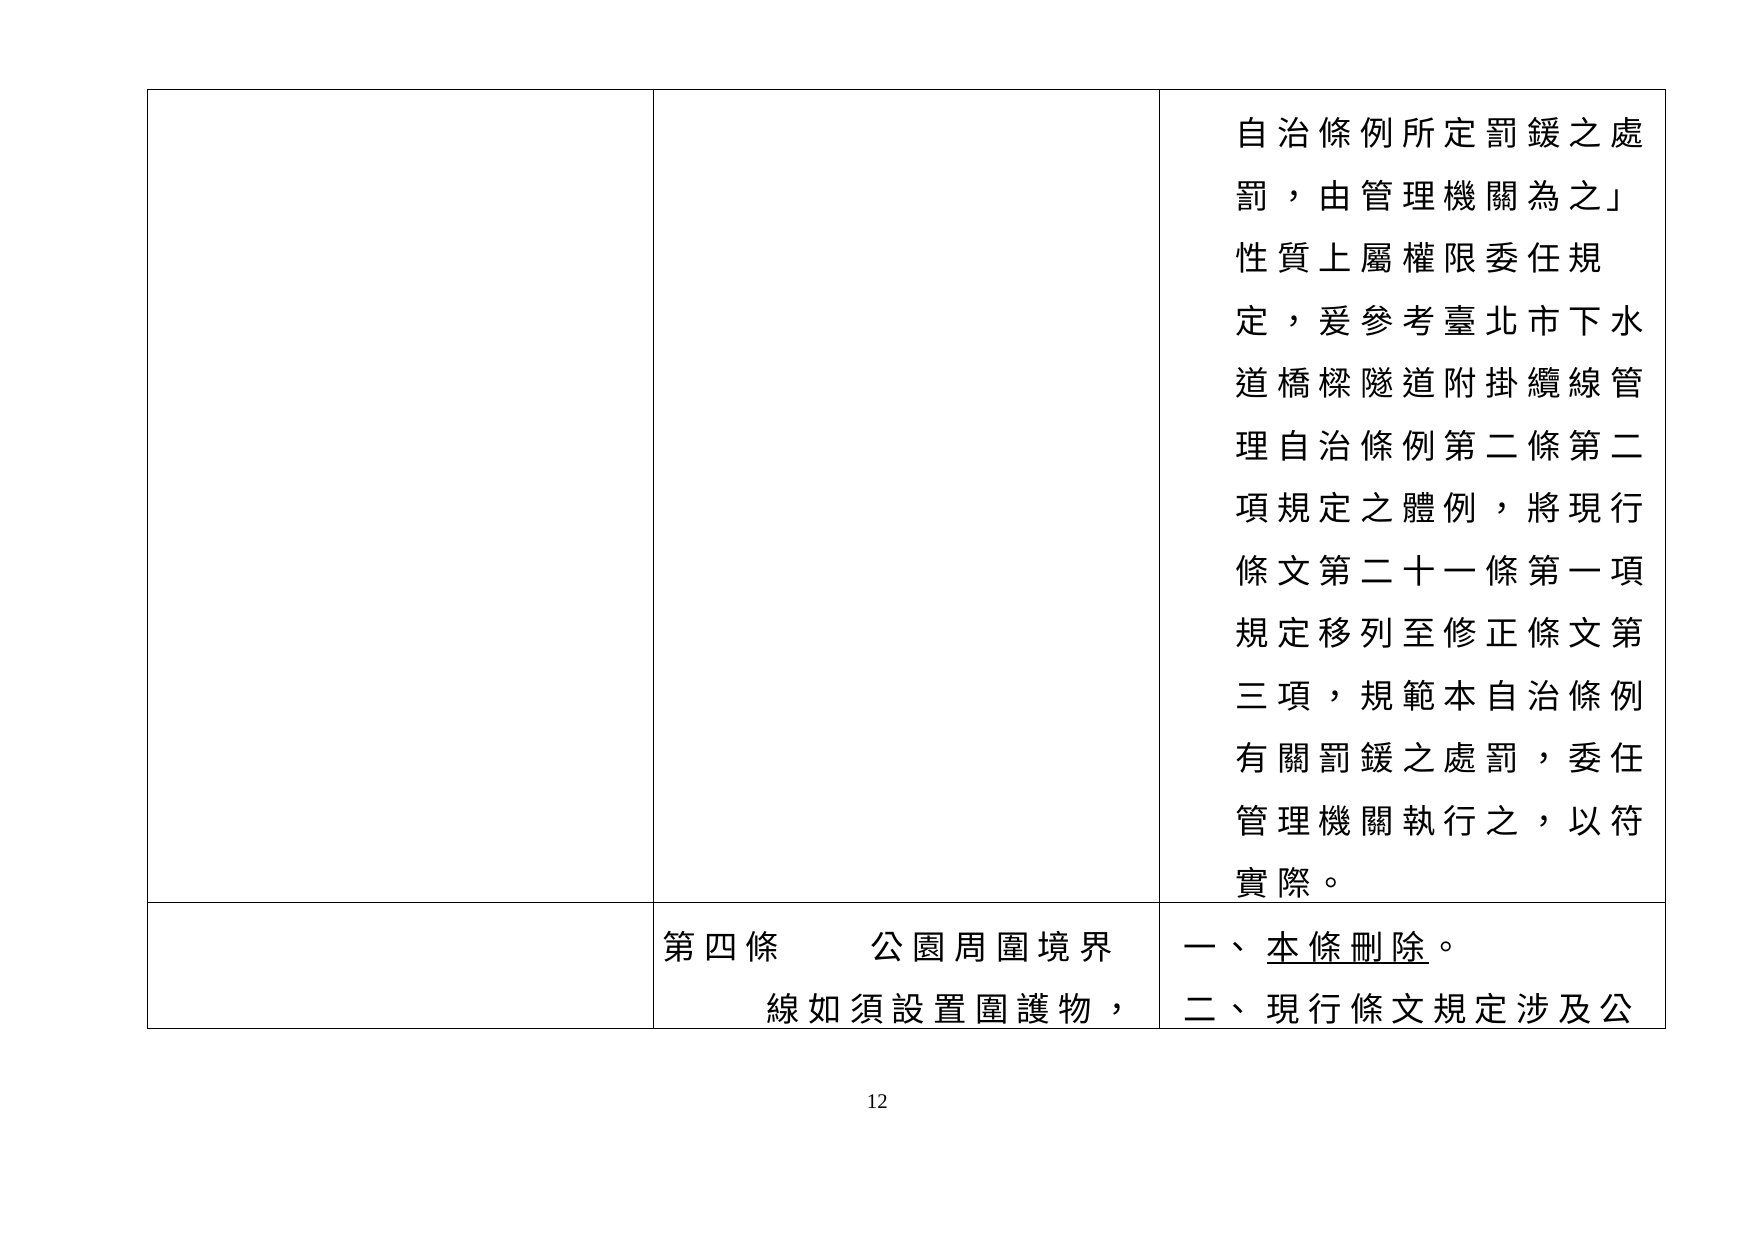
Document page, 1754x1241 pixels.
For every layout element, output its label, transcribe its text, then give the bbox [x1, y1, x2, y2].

table_cell [148, 90, 653, 902]
table_cell 第四條 公園周圍境界線如須設置圍護物， [654, 903, 1159, 1028]
table_cell 自治條例所定罰鍰之處罰，由管理機關為之」性質上屬權限委任規定，爰參考臺北市下水道橋樑隧道附掛纜線管理自治條例第二條第二項規定之體例，將現行條文第二十一條第一項規定移列至修正條文第三項，規範本自治條例有關罰鍰之處罰，委任管理機關執行之，以符實際。 [1160, 90, 1665, 902]
table_cell [148, 903, 653, 1028]
table_cell [654, 90, 1159, 902]
table_cell 一、本條刪除。 二、現行條文規定涉及公 [1160, 903, 1665, 1028]
